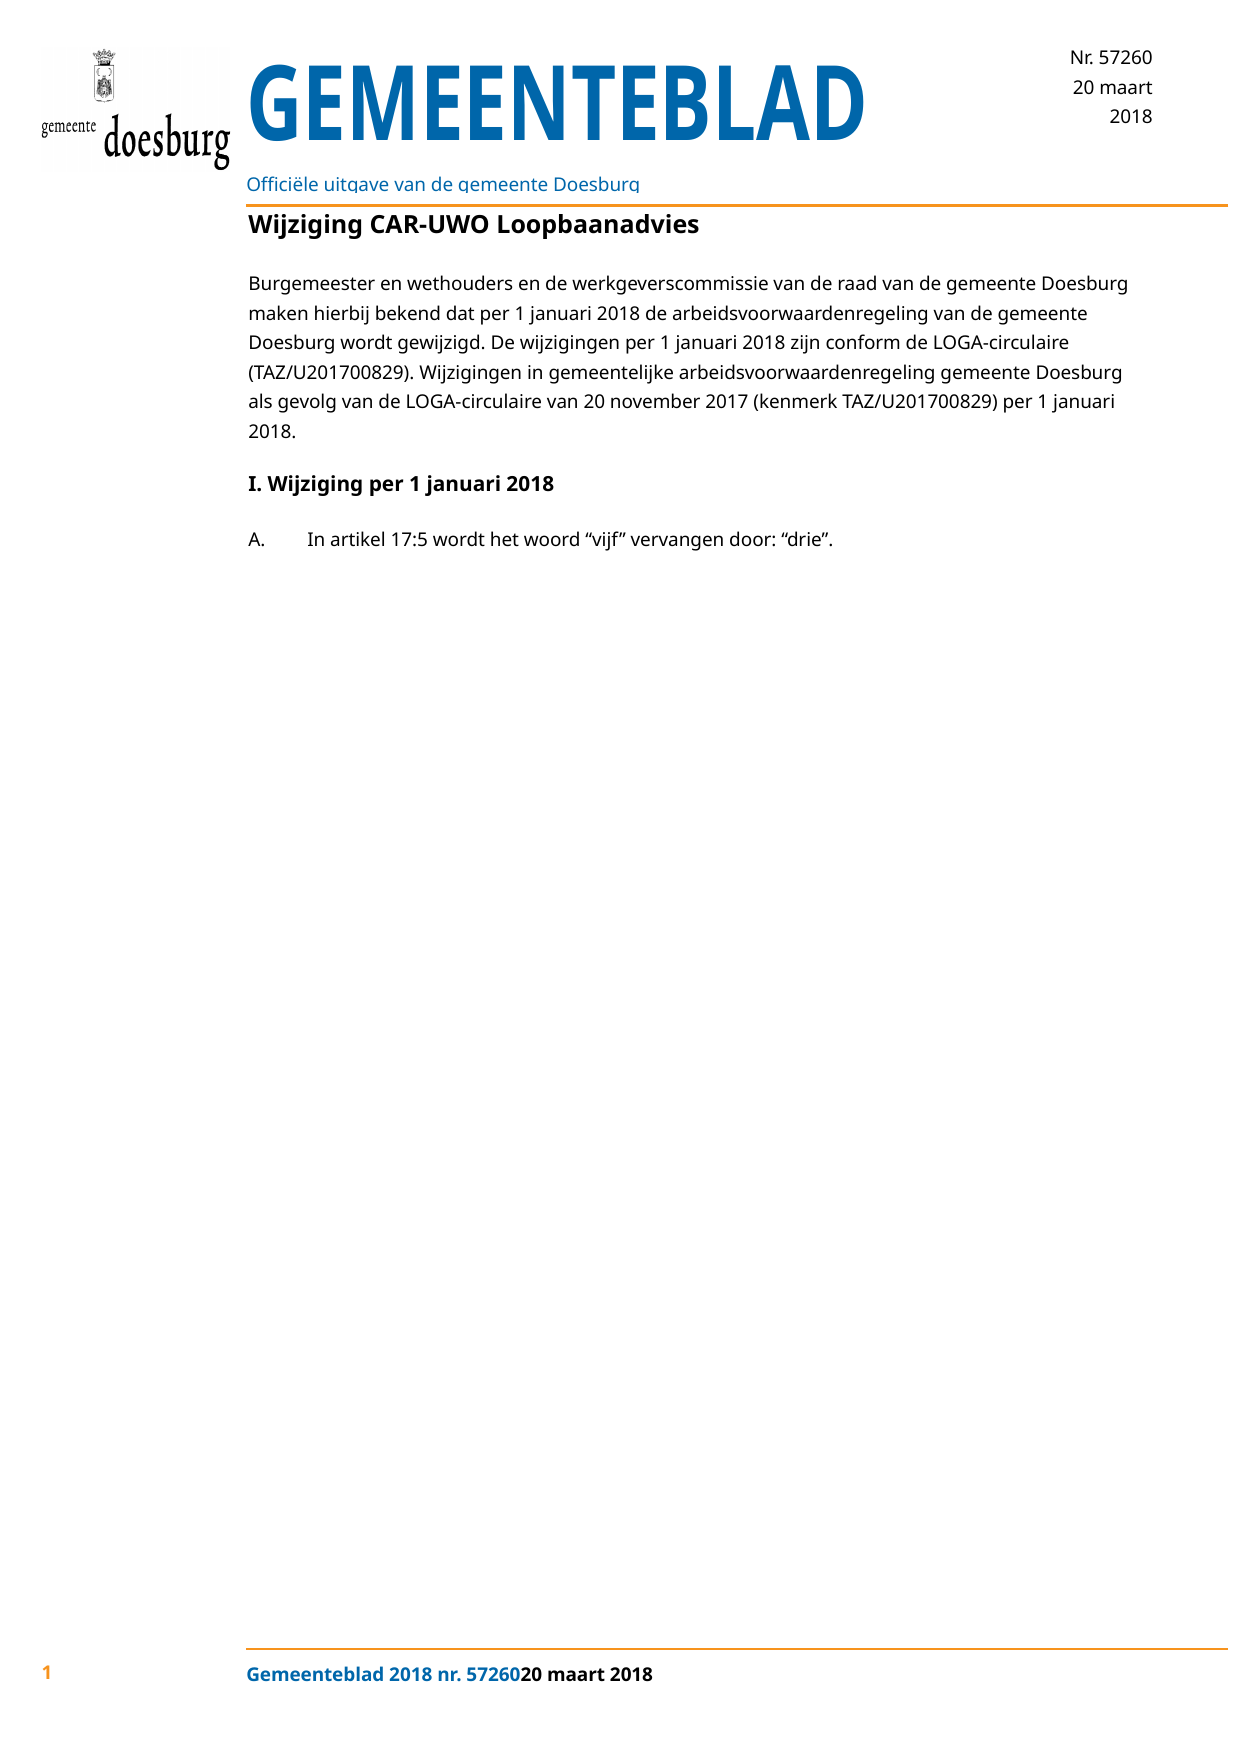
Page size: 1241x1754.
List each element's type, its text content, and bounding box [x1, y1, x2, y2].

text Wijziging CAR-UWO Loopbaanadvies [248, 207, 1152, 241]
text Burgemeester en wethouders en de werkgeverscommissie van de raad van de gemeente Doesburg maken hierbij bekend dat per 1 januari 2018 de arbeidsvoorwaardenregeling van de gemeente Doesburg wordt gewijzigd. De wijzigingen per 1 januari 2018 zijn conform de LOGA-circulaire (TAZ/U201700829). Wijzigingen in gemeentelijke arbeidsvoorwaardenregeling gemeente Doesburg als gevolg van de LOGA-circulaire van 20 november 2017 (kenmerk TAZ/U201700829) per 1 januari 2018. [248, 270, 1152, 444]
list In artikel 17:5 wordt het woord “vijf” vervangen door: “drie”. [248, 527, 1152, 552]
text I. Wijziging per 1 januari 2018 [248, 469, 1152, 497]
picture [41, 47, 231, 172]
